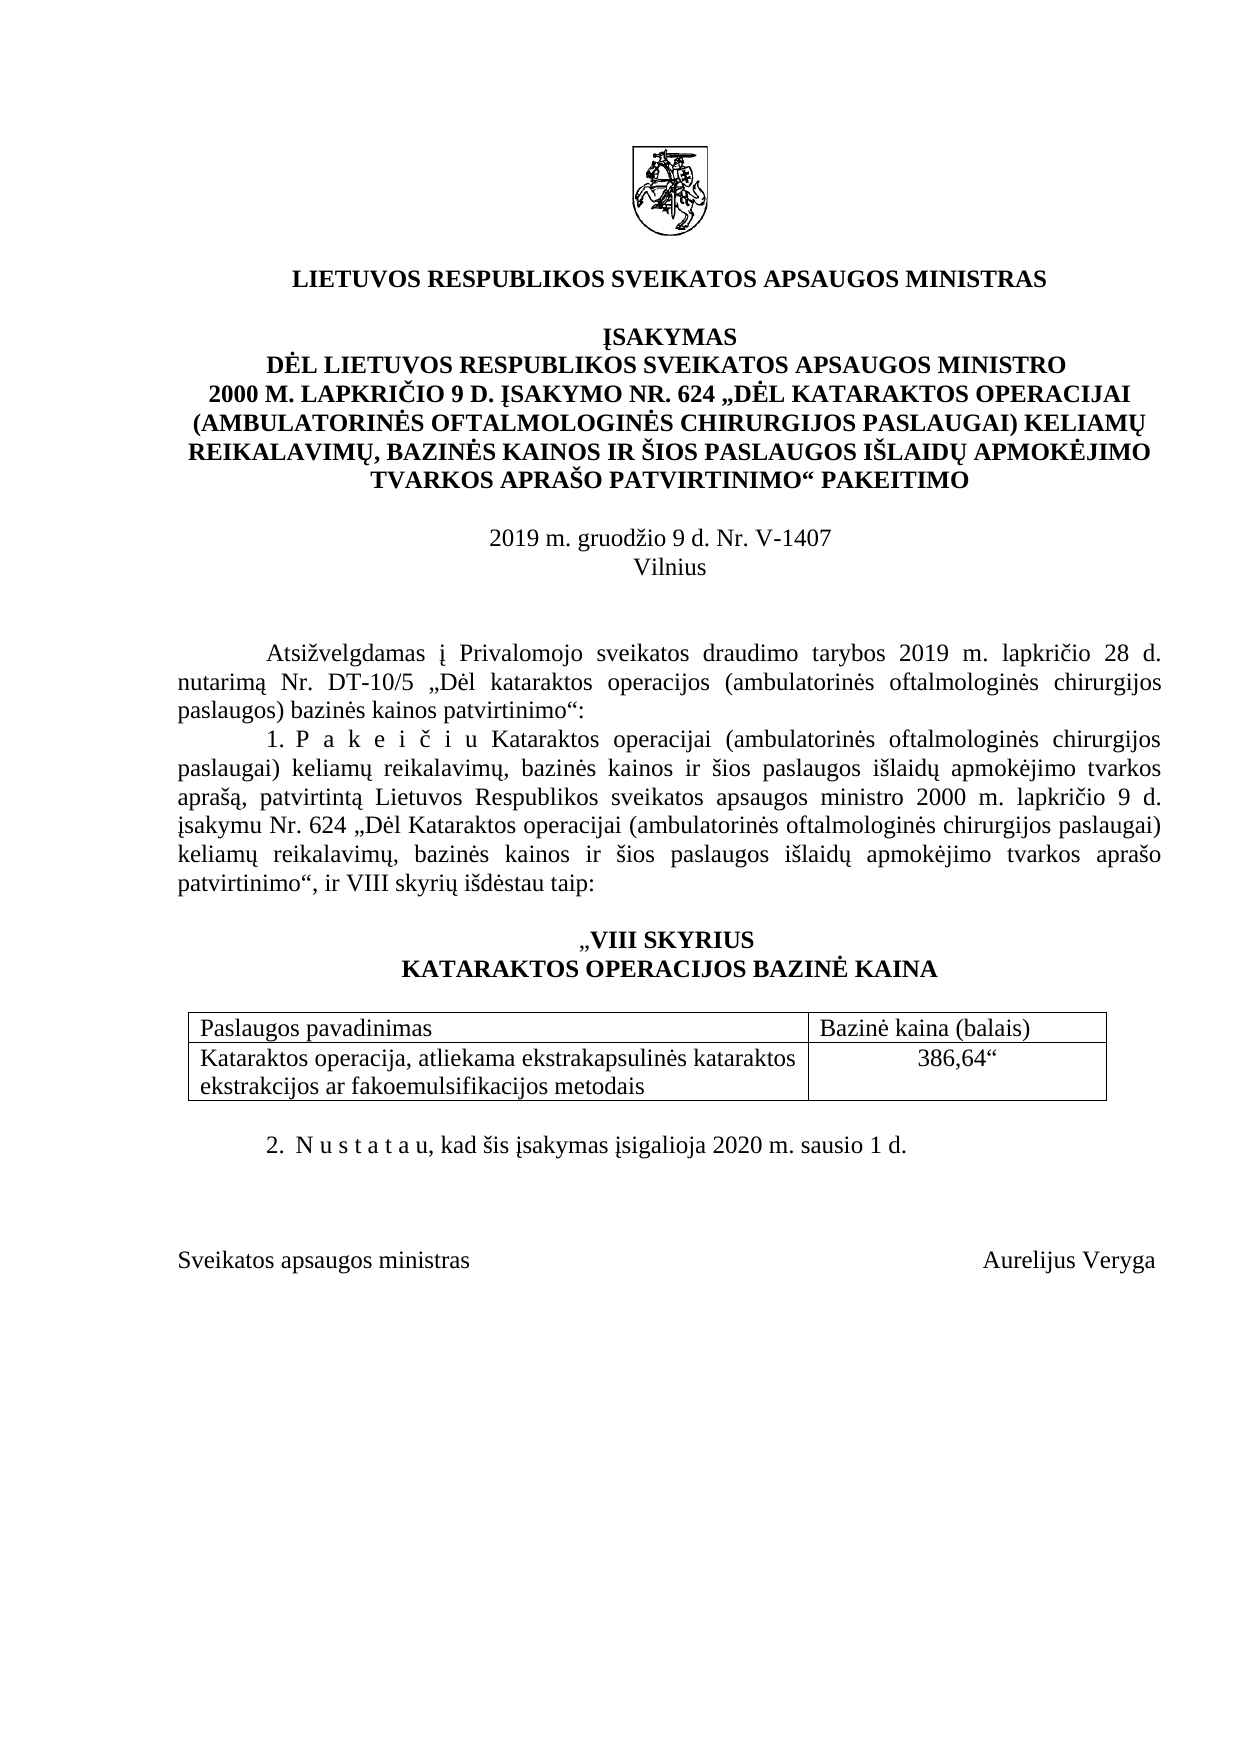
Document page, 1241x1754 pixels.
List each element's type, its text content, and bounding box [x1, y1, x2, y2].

text „VIII SKYRIUS [177, 926, 1162, 954]
table_header Paslaugos pavadinimas [189, 1013, 808, 1042]
text Vilnius [177, 552, 1162, 581]
text 2019 m. gruodžio 9 d. Nr. V-1407 [177, 523, 1162, 552]
text Atsižvelgdamas į Privalomojo sveikatos draudimo tarybos 2019 m. lapkričio 28 d. nutarimą Nr. DT-10/5 „Dėl kataraktos operacijos (ambulatorinės oftalmologinės chirurgijos paslaugos) bazinės kainos patvirtinimo“: [177, 638, 1162, 724]
text 1. P a k e i č i u Kataraktos operacijai (ambulatorinės oftalmologinės chirurgijos paslaugai) keliamų reikalavimų, bazinės kainos ir šios paslaugos išlaidų apmokėjimo tvarkos aprašą, patvirtintą Lietuvos Respublikos sveikatos apsaugos ministro 2000 m. lapkričio 9 d. įsakymu Nr. 624 „Dėl Kataraktos operacijai (ambulatorinės oftalmologinės chirurgijos paslaugai) keliamų reikalavimų, bazinės kainos ir šios paslaugos išlaidų apmokėjimo tvarkos aprašo patvirtinimo“, ir VIII skyrių išdėstau taip: [177, 724, 1162, 897]
table_cell 386,64“ [809, 1043, 1106, 1100]
text Sveikatos apsaugos ministras Aurelijus Veryga [177, 1245, 1162, 1274]
table_cell Kataraktos operacija, atliekama ekstrakapsulinės kataraktos ekstrakcijos ar fakoemulsifikacijos metodais [189, 1043, 808, 1100]
text ĮSAKYMAS [177, 322, 1162, 351]
text LIETUVOS RESPUBLIKOS SVEIKATOS APSAUGOS MINISTRAS [177, 264, 1162, 293]
text 2000 M. LAPKRIČIO 9 D. ĮSAKYMO NR. 624 „DĖL KATARAKTOS OPERACIJAI (AMBULATORINĖS OFTALMOLOGINĖS CHIRURGIJOS PASLAUGAI) KELIAMŲ REIKALAVIMŲ, BAZINĖS KAINOS IR ŠIOS PASLAUGOS IŠLAIDŲ APMOKĖJIMO TVARKOS APRAŠO PATVIRTINIMO“ PAKEITIMO [177, 379, 1162, 494]
text DĖL LIETUVOS RESPUBLIKOS SVEIKATOS APSAUGOS MINISTRO [177, 351, 1162, 379]
table_header Bazinė kaina (balais) [809, 1013, 1106, 1042]
text KATARAKTOS OPERACIJOS baZINĖ KAINa [177, 954, 1162, 983]
text 2. N u s t a t a u, kad šis įsakymas įsigalioja 2020 m. sausio 1 d. [266, 1130, 1162, 1159]
